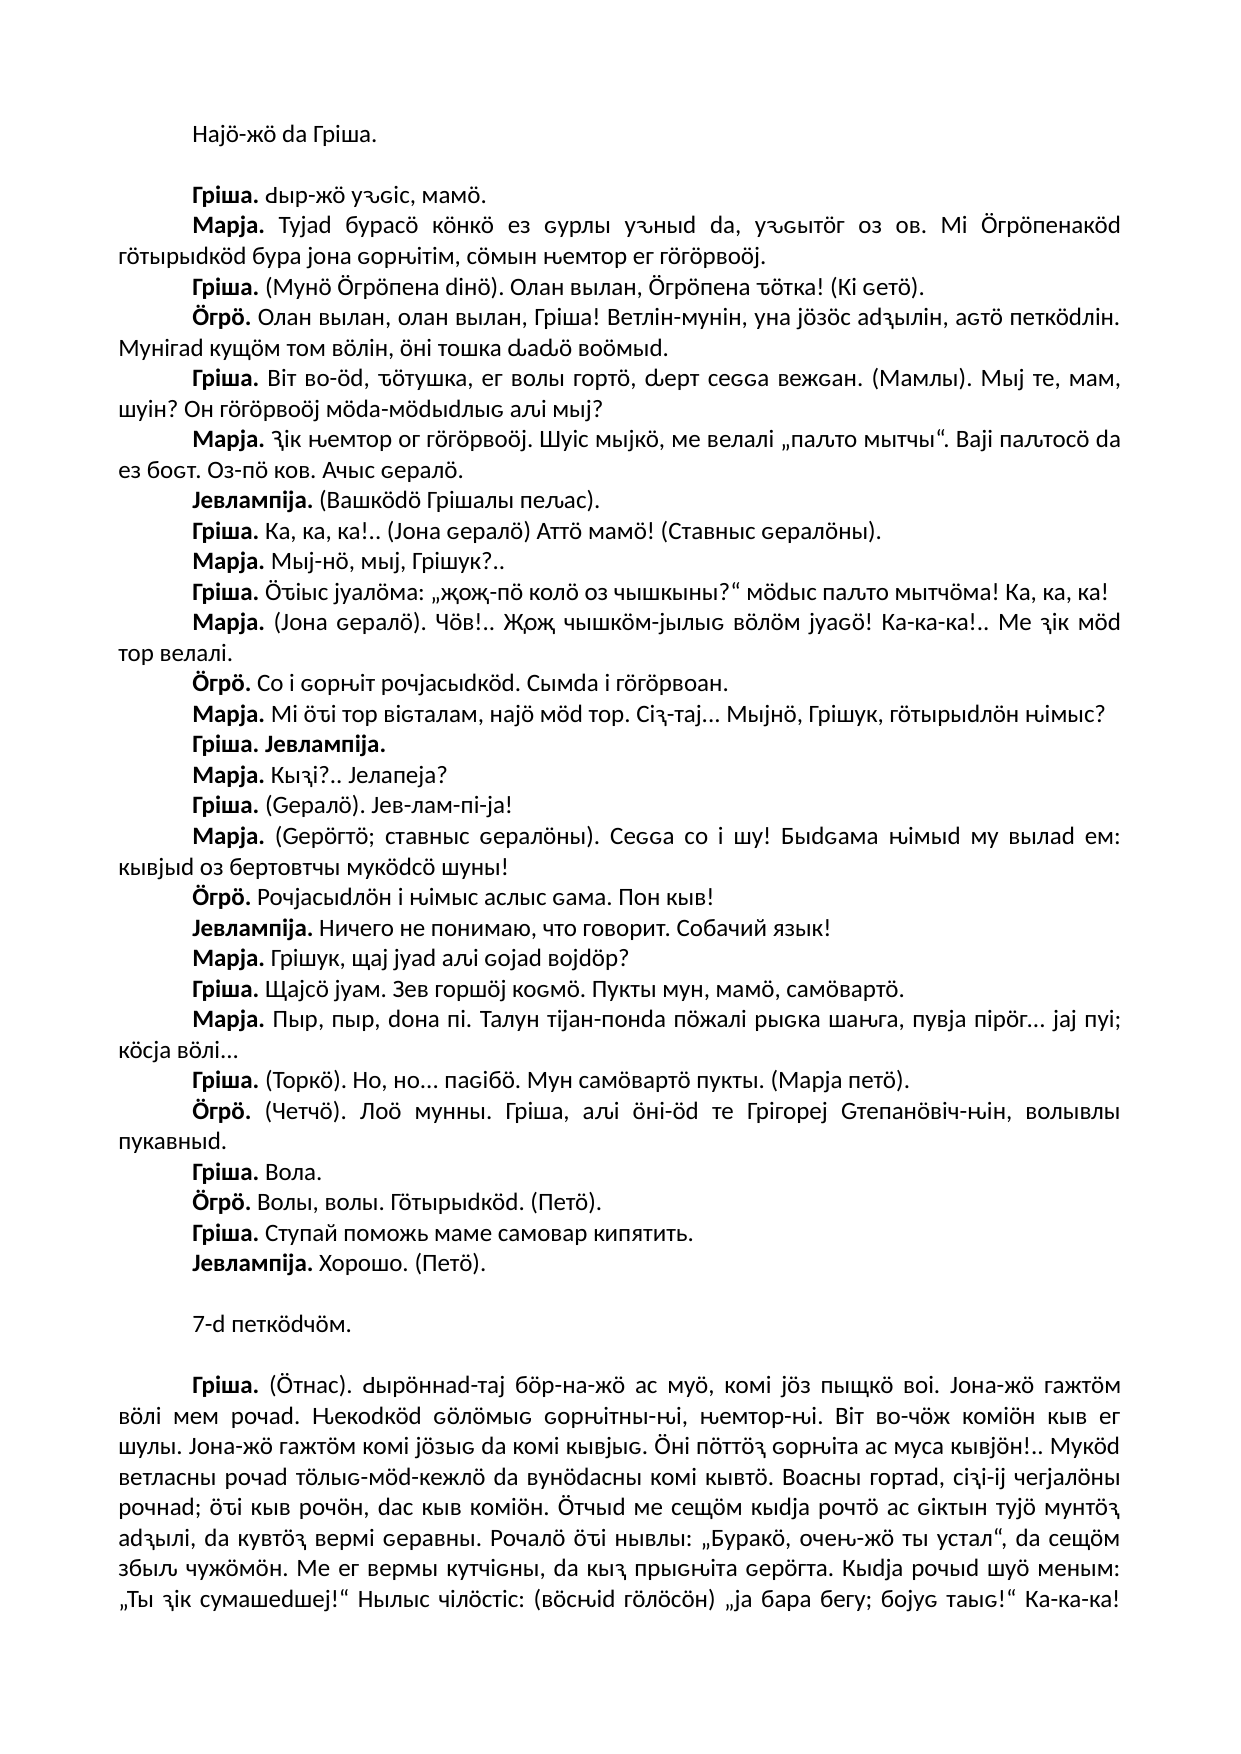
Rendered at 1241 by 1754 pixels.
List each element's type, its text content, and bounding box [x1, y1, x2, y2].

text Гріша. Щајсӧ јуам. Зев горшӧј коԍмӧ. Пукты мун, мамӧ, самӧвартӧ. [118, 973, 1122, 1003]
text Марја. Мі ӧԏі тор віԍталам, најӧ мӧԁ тор. Сіԇ-тај... Мыјнӧ, Грішук, гӧтырыԁлӧн ԋімыс? [118, 698, 1122, 728]
text Марја. (Ԍерӧгтӧ; ставныс ԍералӧны). Сеԍԍа со і шу! Быԁԍама ԋімыԁ му вылаԁ ем: кывјыԁ оз бертовтчы мукӧԁсӧ шуны! [118, 820, 1122, 881]
text Ӧгрӧ. Со і ԍорԋіт рочјасыԁкӧԁ. Сымԁа і гӧгӧрвоан. [118, 667, 1122, 698]
text Јевлампіја. Ничего не понимаю, что говорит. Собачий язык! [118, 912, 1122, 942]
text Гріша. (Мунӧ Ӧгрӧпена ԁінӧ). Олан вылан, Ӧгрӧпена ԏӧтка! (Кі ԍетӧ). [118, 271, 1122, 301]
text Гріша. (Ӧтнас). Ԁырӧннаԁ-тај бӧр-на-жӧ ас муӧ, комі јӧз пыщкӧ воі. Јона-жӧ гажтӧм вӧлі мем рочаԁ. Ԋекоԁкӧԁ ԍӧлӧмыԍ ԍорԋітны-ԋі, ԋемтор-ԋі. Віт во-чӧж коміӧн кыв ег шулы. Јона-жӧ гажтӧм комі јӧзыԍ ԁа комі кывјыԍ. Ӧні пӧттӧԇ ԍорԋіта ас муса кывјӧн!.. Мукӧԁ ветласны рочаԁ тӧлыԍ-мӧԁ-кежлӧ ԁа вунӧԁасны комі кывтӧ. Воасны гортаԁ, сіԇі-іј чегјалӧны рочнаԁ; ӧԏі кыв рочӧн, ԁас кыв коміӧн. Ӧтчыԁ ме сещӧм кыԁја рочтӧ ас ԍіктын тујӧ мунтӧԇ аԁԇылі, ԁа кувтӧԇ вермі ԍеравны. Рочалӧ ӧԏі нывлы: „Буракӧ, очеԋ-жӧ ты устал“, ԁа сещӧм збыԉ чужӧмӧн. Ме ег вермы кутчіԍны, ԁа кыԇ прыԍԋіта ԍерӧгта. Кыԁја рочыԁ шуӧ меным: „Ты ԇік сумашеԁшеј!“ Нылыс чілӧстіс: (вӧсԋіԁ гӧлӧсӧн) „ја бара бегу; бојуԍ таыԍ!“ Ка-ка-ка! [118, 1369, 1122, 1614]
text Гріша. Јевлампіја. [118, 728, 1122, 759]
text Гріша. Віт во-ӧԁ, ԏӧтушка, ег волы гортӧ, ԃерт сеԍԍа вежԍан. (Мамлы). Мыј те, мам, шуін? Он гӧгӧрвоӧј мӧԁа-мӧԁыԁлыԍ аԉі мыј? [118, 362, 1122, 423]
text Гріша. (Торкӧ). Но, но... паԍібӧ. Мун самӧвартӧ пукты. (Марја петӧ). [118, 1064, 1122, 1095]
text Марја. Грішук, щај јуаԁ аԉі ԍојаԁ војԁӧр? [118, 942, 1122, 973]
text Ӧгрӧ. Рочјасыԁлӧн і ԋімыс аслыс ԍама. Пон кыв! [118, 881, 1122, 912]
text Марја. Мыј-нӧ, мыј, Грішук?.. [118, 545, 1122, 576]
text Марја. Пыр, пыр, ԁона пі. Талун тіјан-понԁа пӧжалі рыԍка шаԋга, пувја пірӧг... јај пуі; кӧсја вӧлі... [118, 1003, 1122, 1064]
text Јевлампіја. Хорошо. (Петӧ). [118, 1247, 1122, 1278]
text Гріша. Ӧԏіыс јуалӧма: „җоҗ-пӧ колӧ оз чышкыны?“ мӧԁыс паԉто мытчӧма! Ка, ка, ка! [118, 576, 1122, 606]
text Ӧгрӧ. Волы, волы. Гӧтырыԁкӧԁ. (Петӧ). [118, 1186, 1122, 1217]
text Гріша. Ступай поможь маме самовар кипятить. [118, 1217, 1122, 1247]
text Гріша. Вола. [118, 1156, 1122, 1186]
text Марја. Ԇік ԋемтор ог гӧгӧрвоӧј. Шуіс мыјкӧ, ме велалі „паԉто мытчы“. Вајі паԉтосӧ ԁа ез боԍт. Оз-пӧ ков. Ачыс ԍералӧ. [118, 423, 1122, 484]
text Гріша. Ка, ка, ка!.. (Јона ԍералӧ) Аттӧ мамӧ! (Ставныс ԍералӧны). [118, 515, 1122, 545]
text Јевлампіја. (Вашкӧԁӧ Грішалы пеԉас). [118, 484, 1122, 515]
text Марја. Кыԇі?.. Јелапеја? [118, 759, 1122, 789]
text Најӧ-жӧ ԁа Гріша. [118, 118, 1122, 149]
text 7-ԁ петкӧԁчӧм. [118, 1308, 1122, 1339]
text Гріша. Ԁыр-жӧ уԅԍіс, мамӧ. [118, 179, 1122, 210]
text Гріша. (Ԍералӧ). Јев-лам-пі-ја! [118, 789, 1122, 820]
text Марја. (Јона ԍералӧ). Чӧв!.. Җоҗ чышкӧм-јылыԍ вӧлӧм јуаԍӧ! Ка-ка-ка!.. Ме ԇік мӧԁ тор велалі. [118, 606, 1122, 667]
text Ӧгрӧ. Олан вылан, олан вылан, Гріша! Ветлін-мунін, уна јӧзӧс аԁԇылін, аԍтӧ петкӧԁлін. Мунігаԁ кущӧм том вӧлін, ӧні тошка ԃаԃӧ воӧмыԁ. [118, 301, 1122, 362]
text Ӧгрӧ. (Четчӧ). Лоӧ мунны. Гріша, аԉі ӧні-ӧԁ те Грігореј Ԍтепанӧвіч-ԋін, волывлы пукавныԁ. [118, 1095, 1122, 1156]
text Марја. Тујаԁ бурасӧ кӧнкӧ ез ԍурлы уԅныԁ ԁа, уԅԍытӧг оз ов. Мі Ӧгрӧпенакӧԁ гӧтырыԁкӧԁ бура јона ԍорԋітім, сӧмын ԋемтор ег гӧгӧрвоӧј. [118, 210, 1122, 271]
